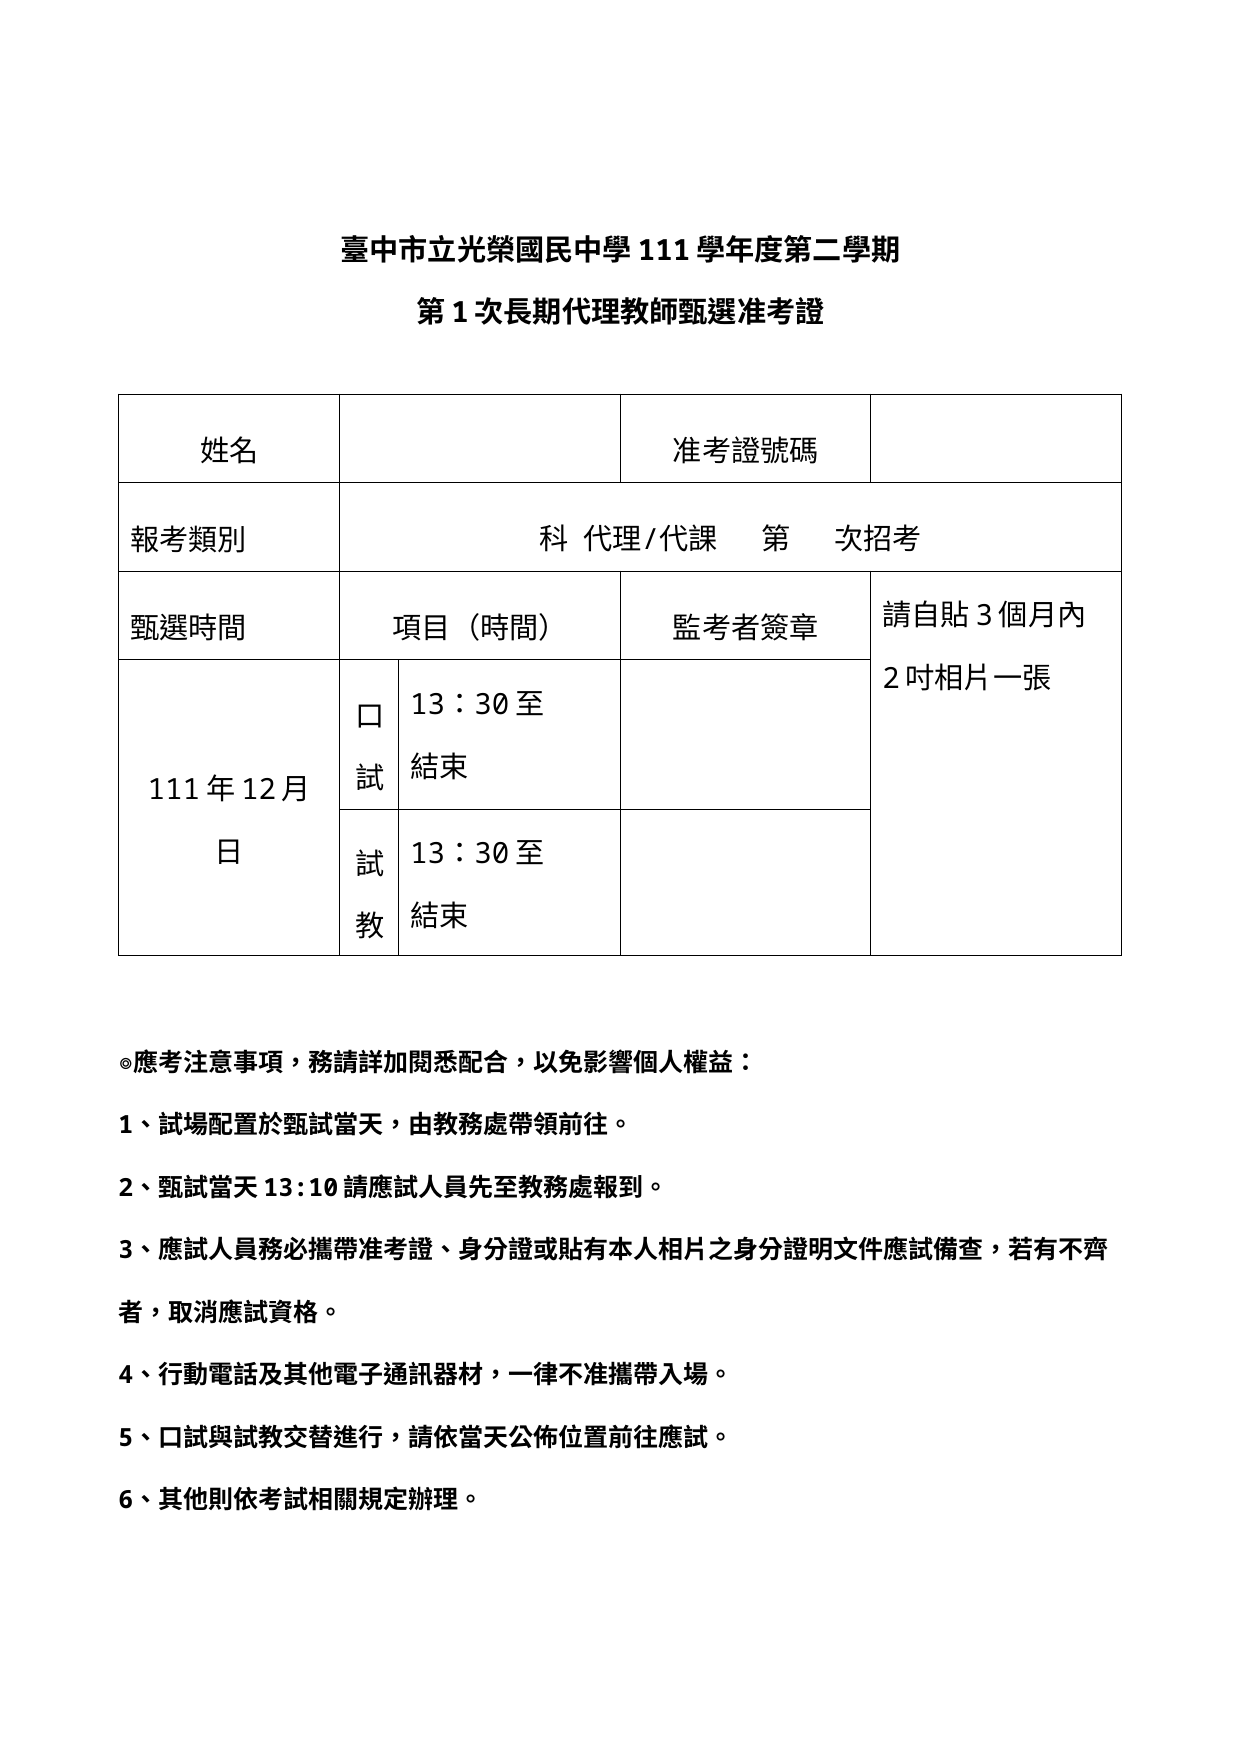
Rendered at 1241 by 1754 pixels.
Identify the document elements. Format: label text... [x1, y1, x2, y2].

text ◎應考注意事項，務請詳加閱悉配合，以免影響個人權益： [118, 1019, 1122, 1081]
table_cell 請自貼3個月內 2吋相片一張 [871, 572, 1121, 955]
table_cell 監考者簽章 [621, 572, 870, 659]
table_cell [621, 660, 870, 808]
table_cell 項目（時間） [340, 572, 620, 659]
table_header 姓名 [119, 395, 339, 482]
text 5、口試與試教交替進行，請依當天公佈位置前往應試。 [118, 1394, 1122, 1456]
text 第1次長期代理教師甄選准考證 [118, 268, 1122, 331]
table_cell 13：30至 結束 [399, 810, 620, 955]
table_cell 111年12月 日 [119, 660, 339, 955]
table_header 准考證號碼 [621, 395, 870, 482]
table_cell 科 代理/代課 第 次招考 [340, 483, 1121, 571]
table_cell 口試 [340, 660, 398, 808]
table_cell 試教 [340, 810, 398, 955]
text 1、試場配置於甄試當天，由教務處帶領前往。 [118, 1081, 1122, 1144]
text 6、其他則依考試相關規定辦理。 [118, 1456, 1122, 1519]
table_header [340, 395, 620, 482]
text 3、應試人員務必攜帶准考證、身分證或貼有本人相片之身分證明文件應試備查，若有不齊者，取消應試資格。 [118, 1206, 1122, 1331]
text 臺中市立光榮國民中學111學年度第二學期 [118, 206, 1122, 268]
table_cell 報考類別 [119, 483, 339, 571]
text 2、甄試當天13:10請應試人員先至教務處報到。 [118, 1144, 1122, 1206]
table_cell 甄選時間 [119, 572, 339, 659]
table_header [871, 395, 1121, 482]
text 4、行動電話及其他電子通訊器材，一律不准攜帶入場。 [118, 1331, 1122, 1394]
table_cell [621, 810, 870, 955]
table_cell 13：30至 結束 [399, 660, 620, 808]
